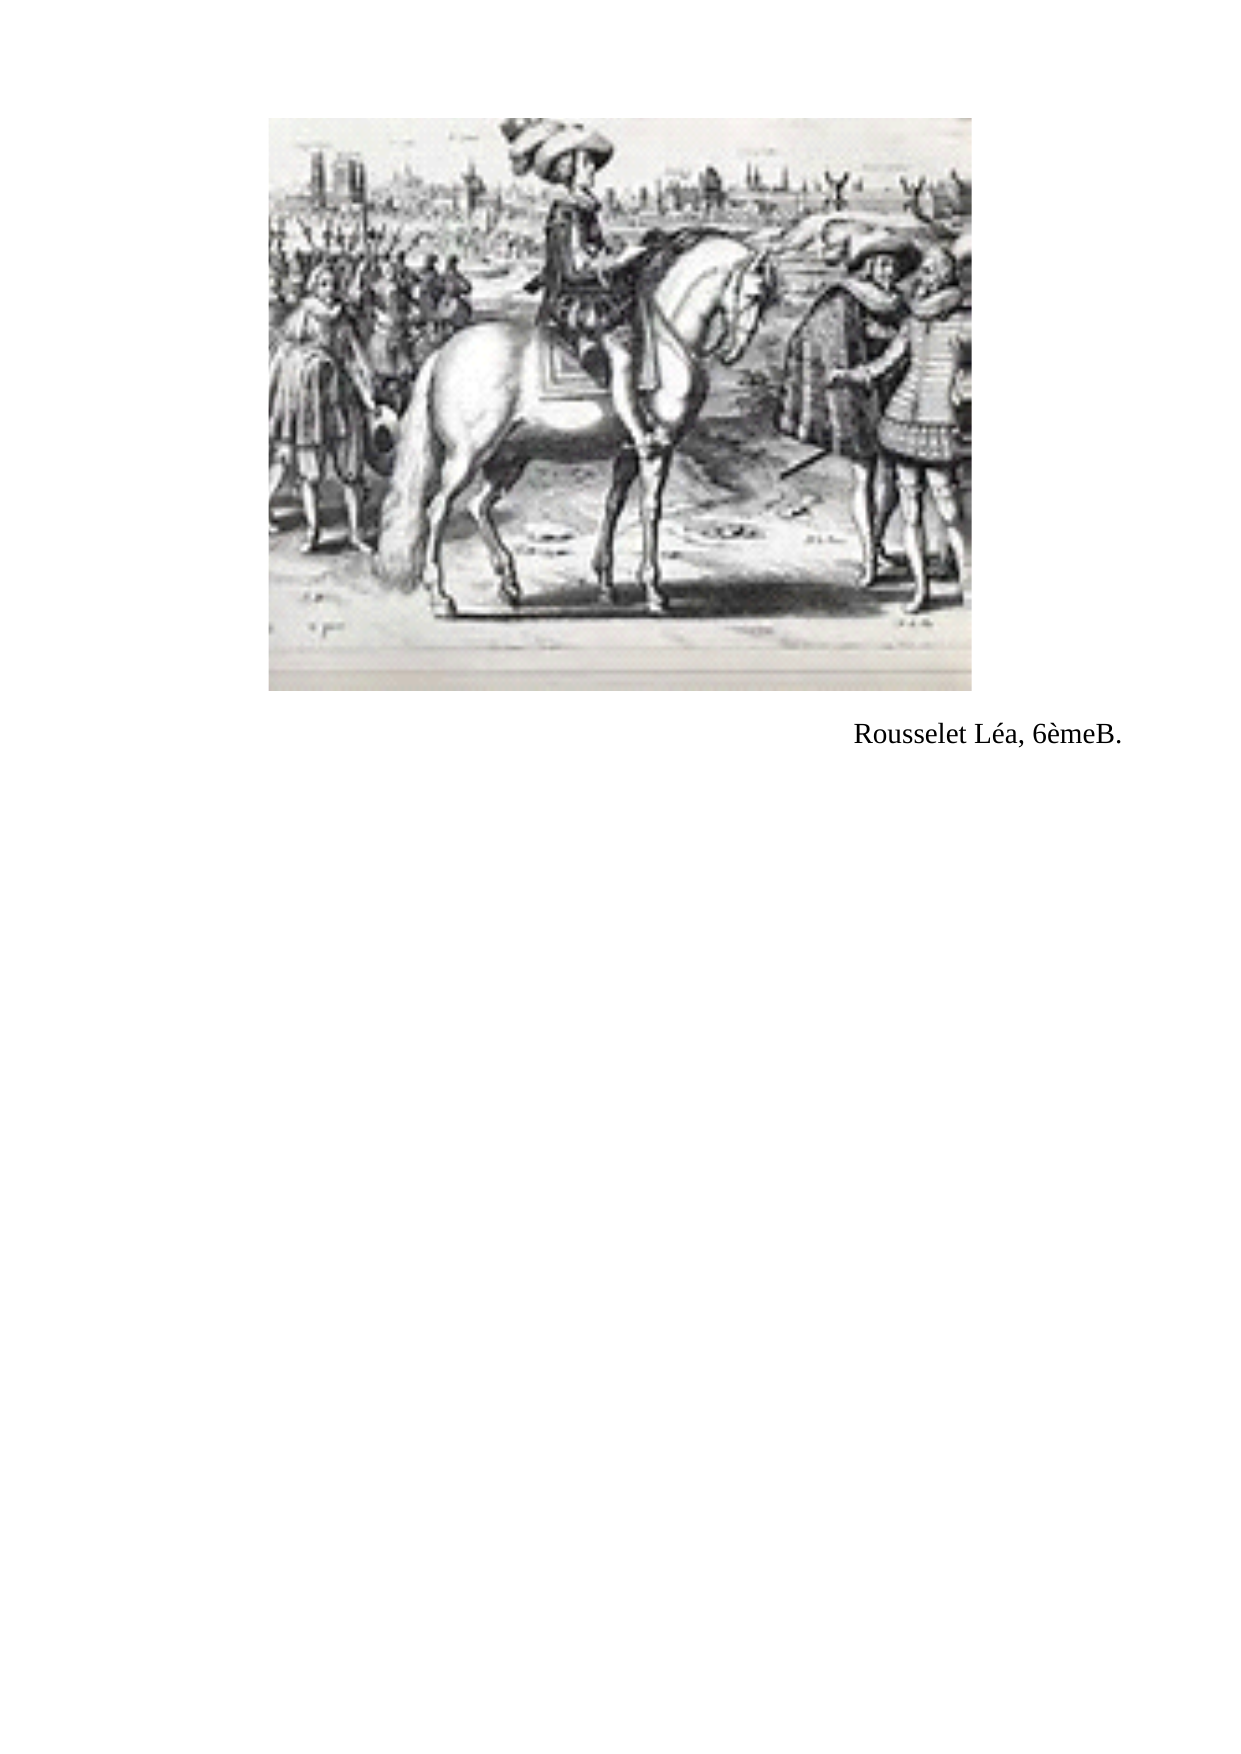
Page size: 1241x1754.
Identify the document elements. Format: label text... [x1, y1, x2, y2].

text Rousselet Léa, 6èmeB. [118, 716, 1122, 749]
